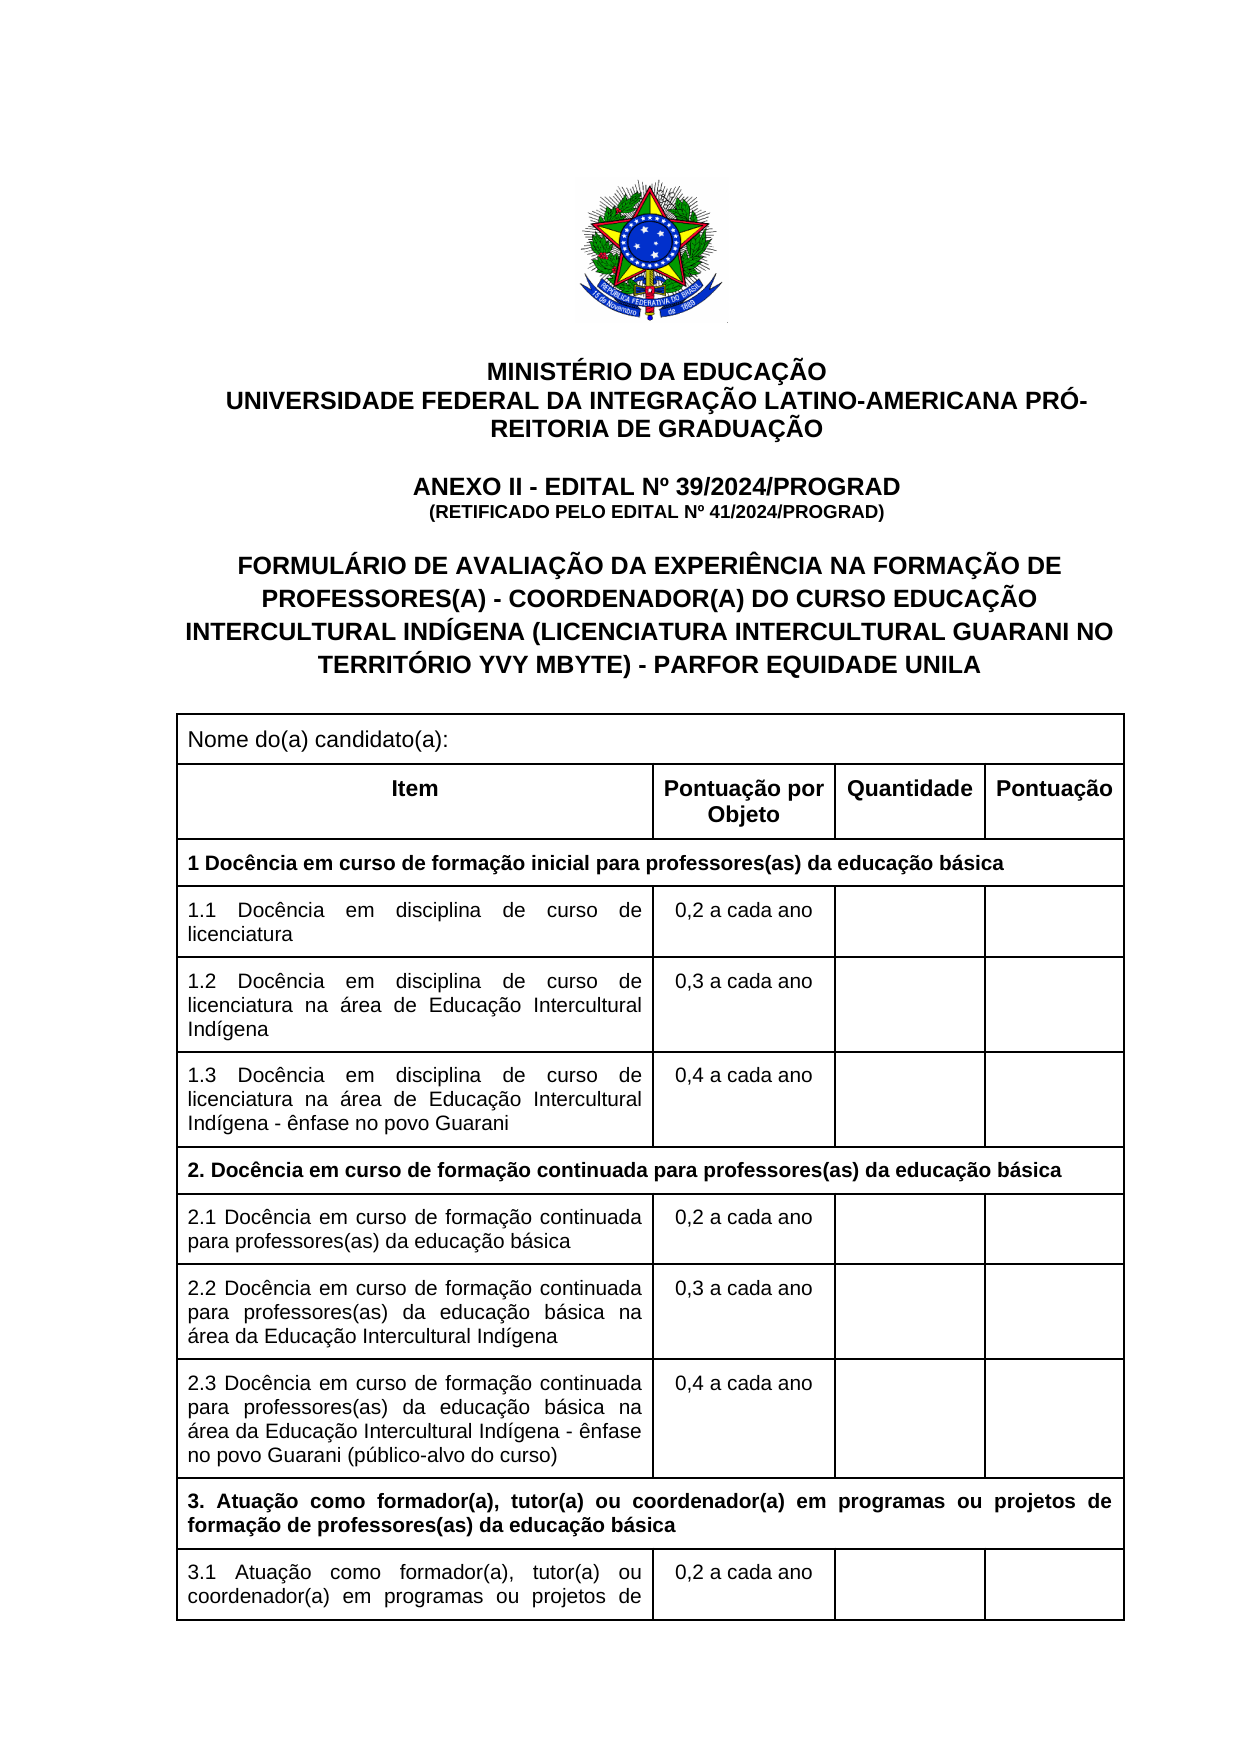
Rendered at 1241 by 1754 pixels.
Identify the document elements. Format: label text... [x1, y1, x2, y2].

table_cell [836, 958, 984, 1051]
table_cell [836, 887, 984, 956]
table_cell 0,3 a cada ano [654, 958, 834, 1051]
table_cell 3.1 Atuação como formador(a), tutor(a) ou coordenador(a) em programas ou projetos de [178, 1550, 652, 1618]
table_cell 3. Atuação como formador(a), tutor(a) ou coordenador(a) em programas ou projetos de formação de professores(as) da educação básica [178, 1479, 1123, 1548]
table_cell 1.2 Docência em disciplina de curso de licenciatura na área de Educação Intercultural Indígena [178, 958, 652, 1051]
table_cell [986, 1265, 1123, 1358]
table_cell [986, 958, 1123, 1051]
table_cell [986, 1360, 1123, 1477]
table_cell 2.2 Docência em curso de formação continuada para professores(as) da educação básica na área da Educação Intercultural Indígena [178, 1265, 652, 1358]
table_cell [986, 1550, 1123, 1618]
text FORMULÁRIO DE AVALIAÇÃO DA EXPERIÊNCIA NA FORMAÇÃO DE PROFESSORES(A) - COORDENADOR(A) DO CURSO EDUCAÇÃO INTERCULTURAL INDÍGENA (LICENCIATURA INTERCULTURAL GUARANI NO TERRITÓRIO YVY MBYTE) - PARFOR EQUIDADE UNILA [177, 551, 1122, 679]
table_cell Pontuação por Objeto [654, 765, 834, 838]
table_cell Item [178, 765, 652, 838]
table_cell 1.3 Docência em disciplina de curso de licenciatura na área de Educação Intercultural Indígena - ênfase no povo Guarani [178, 1053, 652, 1146]
table_cell Pontuação [986, 765, 1123, 838]
table_cell [836, 1360, 984, 1477]
picture [575, 177, 729, 329]
table_header Nome do(a) candidato(a): [178, 715, 1123, 763]
table_cell 0,4 a cada ano [654, 1053, 834, 1146]
table_cell 0,2 a cada ano [654, 1195, 834, 1263]
text UNIVERSIDADE FEDERAL DA INTEGRAÇÃO LATINO-AMERICANA PRÓ-REITORIA DE GRADUAÇÃO [192, 386, 1122, 443]
table_cell 2.3 Docência em curso de formação continuada para professores(as) da educação básica na área da Educação Intercultural Indígena - ênfase no povo Guarani (público-alvo do curso) [178, 1360, 652, 1477]
table_cell 1.1 Docência em disciplina de curso de licenciatura [178, 887, 652, 956]
table_cell [836, 1053, 984, 1146]
table_cell [836, 1195, 984, 1263]
table_cell Quantidade [836, 765, 984, 838]
table_cell 2. Docência em curso de formação continuada para professores(as) da educação básica [178, 1148, 1123, 1192]
table_cell [836, 1265, 984, 1358]
table_cell 0,2 a cada ano [654, 887, 834, 956]
table_cell 0,2 a cada ano [654, 1550, 834, 1618]
table_cell [986, 1053, 1123, 1146]
text MINISTÉRIO DA EDUCAÇÃO [192, 357, 1122, 386]
text ANEXO II - EDITAL Nº 39/2024/PROGRAD [192, 472, 1122, 501]
table_cell 1 Docência em curso de formação inicial para professores(as) da educação básica [178, 840, 1123, 885]
table_cell [986, 1195, 1123, 1263]
table_cell 2.1 Docência em curso de formação continuada para professores(as) da educação básica [178, 1195, 652, 1263]
table_cell [986, 887, 1123, 956]
text (RETIFICADO PELO EDITAL Nº 41/2024/PROGRAD) [192, 501, 1122, 522]
table_cell [836, 1550, 984, 1618]
table_cell 0,3 a cada ano [654, 1265, 834, 1358]
table_cell 0,4 a cada ano [654, 1360, 834, 1477]
